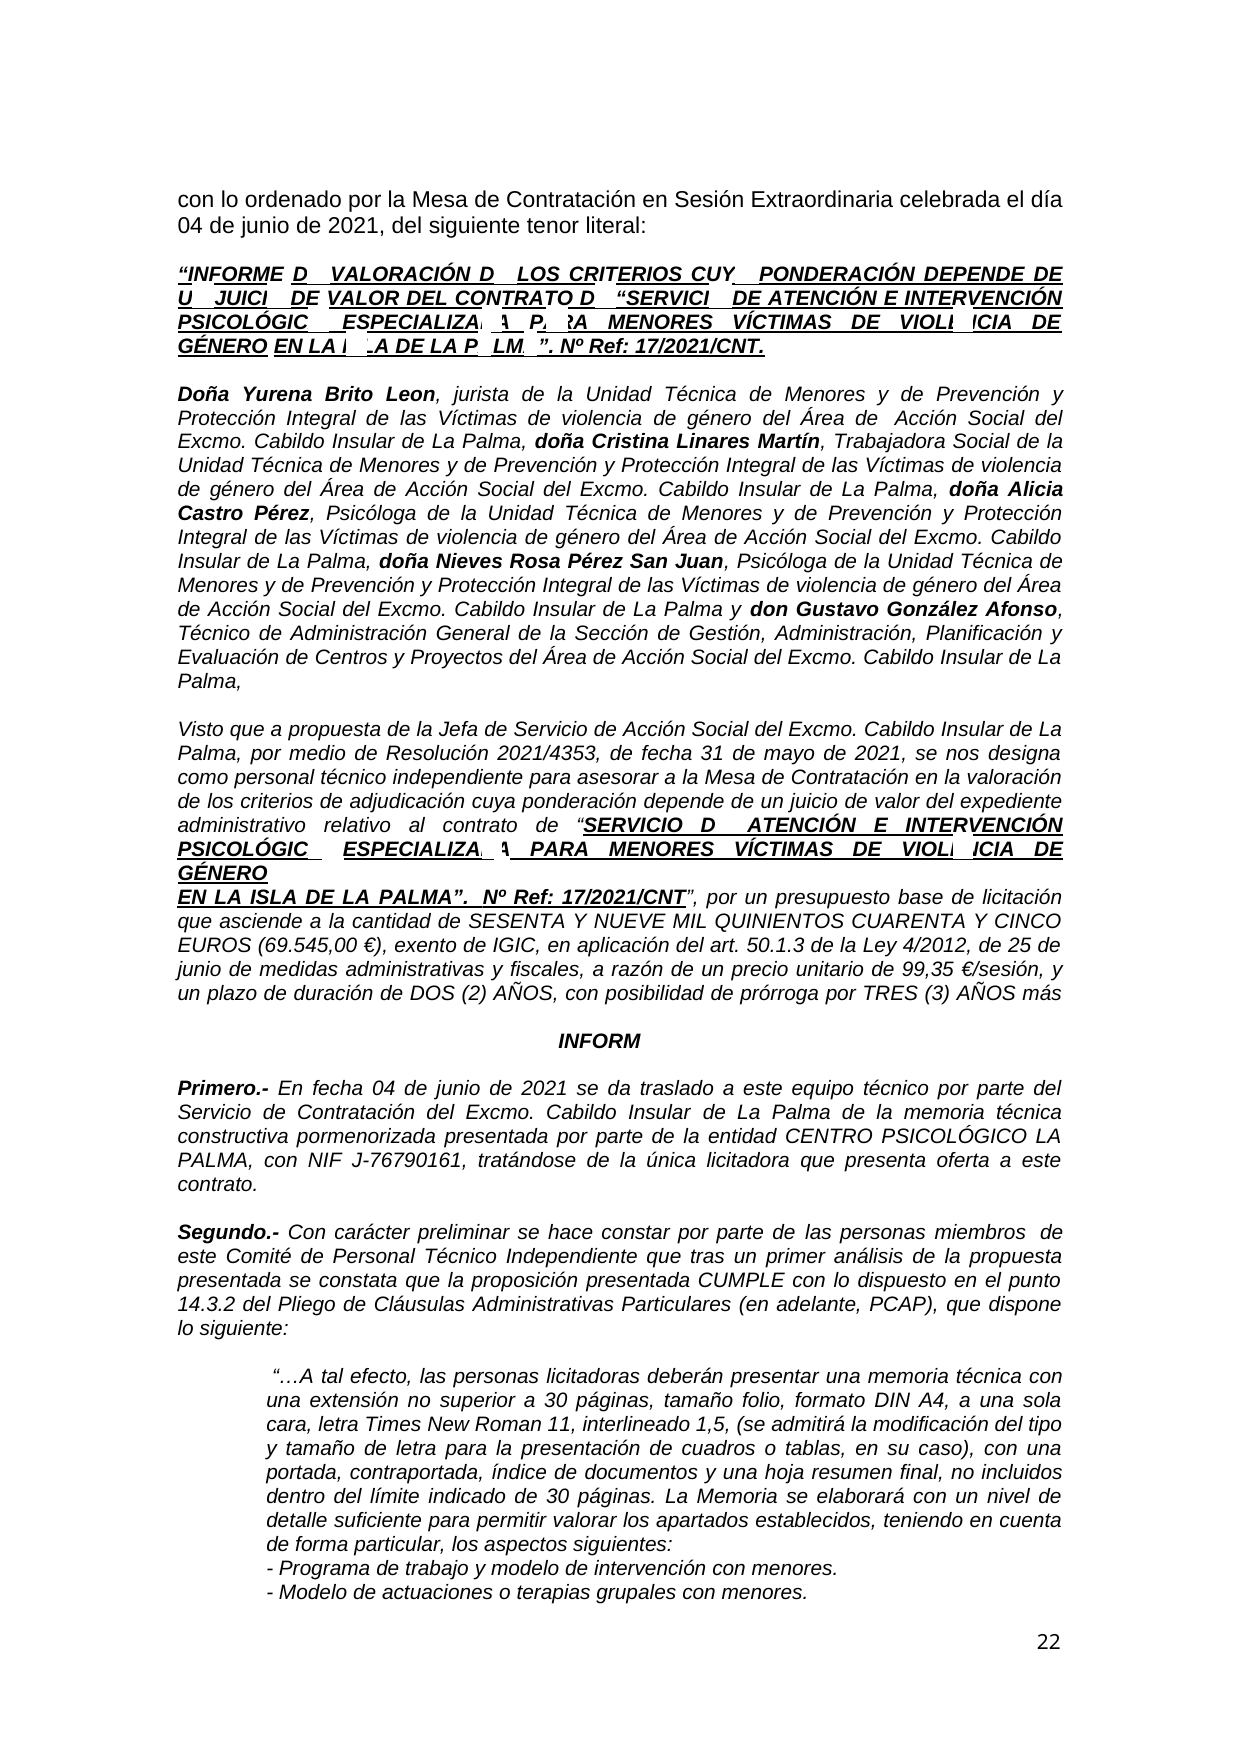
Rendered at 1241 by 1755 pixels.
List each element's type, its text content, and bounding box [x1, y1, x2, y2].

text “…A tal efecto, las personas licitadoras deberán presentar una memoria técnica con una extensión no superior a 30 páginas, tamaño folio, formato DIN A4, a una sola cara, letra Times New Roman 11, interlineado 1,5, (se admitirá la modificación del tipo y tamaño de letra para la presentación de cuadros o tablas, en su caso), con una portada, contraportada, índice de documentos y una hoja resumen final, no incluidos dentro del límite indicado de 30 páginas. La Memoria se elaborará con un nivel de detalle suficiente para permitir valorar los apartados establecidos, teniendo en cuenta de forma particular, los aspectos siguientes: [266, 1364, 1063, 1556]
text “INFORME DE VALORACIÓN DE LOS CRITERIOS CUYA PONDERACIÓN DEPENDE DE UN JUICIO DE VALOR DEL CONTRATO DE “SERVICIO DE ATENCIÓN E INTERVENCIÓN PSICOLÓGICA ESPECIALIZADA PARA MENORES VÍCTIMAS DE VIOLENCIA DE GÉNERO EN LA ISLA DE LA PALMA”. Nº Ref: 17/2021/CNT. [759, 262, 1063, 283]
text 22 [1037, 1627, 1065, 1655]
text con lo ordenado por la Mesa de Contratación en Sesión Extraordinaria celebrada el día 04 de junio de 2021, del siguiente tenor literal: [177, 186, 1065, 238]
text Primero.- En fecha 04 de junio de 2021 se da traslado a este equipo técnico por parte del Servicio de Contratación del Excmo. Cabildo Insular de La Palma de la memoria técnica constructiva pormenorizada presentada por parte de la entidad CENTRO PSICOLÓGICO LA PALMA, con NIF J-76790161, tratándose de la única licitadora que presenta oferta a este contrato. [177, 1076, 1063, 1196]
text 14.3.2 del Pliego de Cláusulas Administrativas Particulares (en adelante, PCAP), que dispone lo siguiente: [177, 1292, 1062, 1340]
text Doña Yurena Brito Leon, jurista de la Unidad Técnica de Menores y de Prevención y Protección Integral de las Víctimas de violencia de género del Área de Acción Social del Excmo. Cabildo Insular de La Palma, doña Cristina Linares Martín, Trabajadora Social de la Unidad Técnica de Menores y de Prevención y Protección Integral de las Víctimas de violencia de género del Área de Acción Social del Excmo. Cabildo Insular de La Palma, doña Alicia Castro Pérez, Psicóloga de la Unidad Técnica de Menores y de Prevención y Protección Integral de las Víctimas de violencia de género del Área de Acción Social del Excmo. Cabildo Insular de La Palma, doña Nieves Rosa Pérez San Juan, Psicóloga de la Unidad Técnica de Menores y de Prevención y Protección Integral de las Víctimas de violencia de género del Área de Acción Social del Excmo. Cabildo Insular de La Palma y don Gustavo González Afonso, Técnico de Administración General de la Sección de Gestión, Administración, Planificación y Evaluación de Centros y Proyectos del Área de Acción Social del Excmo. Cabildo Insular de La Palma, [177, 381, 1063, 693]
text Segundo.- Con carácter preliminar se hace constar por parte de las personas miembros de este Comité de Personal Técnico Independiente que tras un primer análisis de la propuesta presentada se constata que la proposición presentada CUMPLE con lo dispuesto en el punto [177, 1220, 1063, 1292]
list Programa de trabajo y modelo de intervención con menores. [266, 1556, 1065, 1580]
text INFORME [558, 1029, 656, 1055]
list Modelo de actuaciones o terapias grupales con menores. [266, 1580, 1065, 1604]
text “INFORME DE VALORACIÓN DE LOS CRITERIOS CUYA PONDERACIÓN DEPENDE DE UN JUICIO DE VALOR DEL CONTRATO DE “SERVICIO DE ATENCIÓN E INTERVENCIÓN PSICOLÓGICA ESPECIALIZADA PARA MENORES VÍCTIMAS DE VIOLENCIA DE GÉNERO EN LA ISLA DE LA PALMA”. Nº Ref: 17/2021/CNT. [177, 309, 1063, 358]
text Visto que a propuesta de la Jefa de Servicio de Acción Social del Excmo. Cabildo Insular de La Palma, por medio de Resolución 2021/4353, de fecha 31 de mayo de 2021, se nos designa como personal técnico independiente para asesorar a la Mesa de Contratación en la valoración de los criterios de adjudicación cuya ponderación depende de un juicio de valor del expediente administrativo relativo al contrato de “SERVICIO DE ATENCIÓN E INTERVENCIÓN PSICOLÓGICA ESPECIALIZADA PARA MENORES VÍCTIMAS DE VIOLENCIA DE [177, 717, 1063, 858]
text GÉNERO [177, 860, 1063, 885]
text “INFORME DE VALORACIÓN DE LOS CRITERIOS CUYA PONDERACIÓN DEPENDE DE UN JUICIO DE VALOR DEL CONTRATO DE “SERVICIO DE ATENCIÓN E INTERVENCIÓN PSICOLÓGICA ESPECIALIZADA PARA MENORES VÍCTIMAS DE VIOLENCIA DE GÉNERO EN LA ISLA DE LA PALMA”. Nº Ref: 17/2021/CNT. [568, 309, 953, 331]
text “INFORME DE VALORACIÓN DE LOS CRITERIOS CUYA PONDERACIÓN DEPENDE DE UN JUICIO DE VALOR DEL CONTRATO DE “SERVICIO DE ATENCIÓN E INTERVENCIÓN PSICOLÓGICA ESPECIALIZADA PARA MENORES VÍCTIMAS DE VIOLENCIA DE GÉNERO EN LA ISLA DE LA PALMA”. Nº Ref: 17/2021/CNT. [291, 285, 595, 307]
text EN LA ISLA DE LA PALMA”. Nº Ref: 17/2021/CNT”, por un presupuesto base de licitación que asciende a la cantidad de SESENTA Y NUEVE MIL QUINIENTOS CUARENTA Y CINCO EUROS (69.545,00 €), exento de IGIC, en aplicación del art. 50.1.3 de la Ley 4/2012, de 25 de junio de medidas administrativas y fiscales, a razón de un precio unitario de 99,35 €/sesión, y un plazo de duración de DOS (2) AÑOS, con posibilidad de prórroga por TRES (3) AÑOS más como máximo. los abajo firmantes emiten el siguiente: [177, 885, 1063, 1007]
text “INFORME DE VALORACIÓN DE LOS CRITERIOS CUYA PONDERACIÓN DEPENDE DE UN JUICIO DE VALOR DEL CONTRATO DE “SERVICIO DE ATENCIÓN E INTERVENCIÓN PSICOLÓGICA ESPECIALIZADA PARA MENORES VÍCTIMAS DE VIOLENCIA DE GÉNERO EN LA ISLA DE LA PALMA”. Nº Ref: 17/2021/CNT. [732, 285, 1063, 307]
